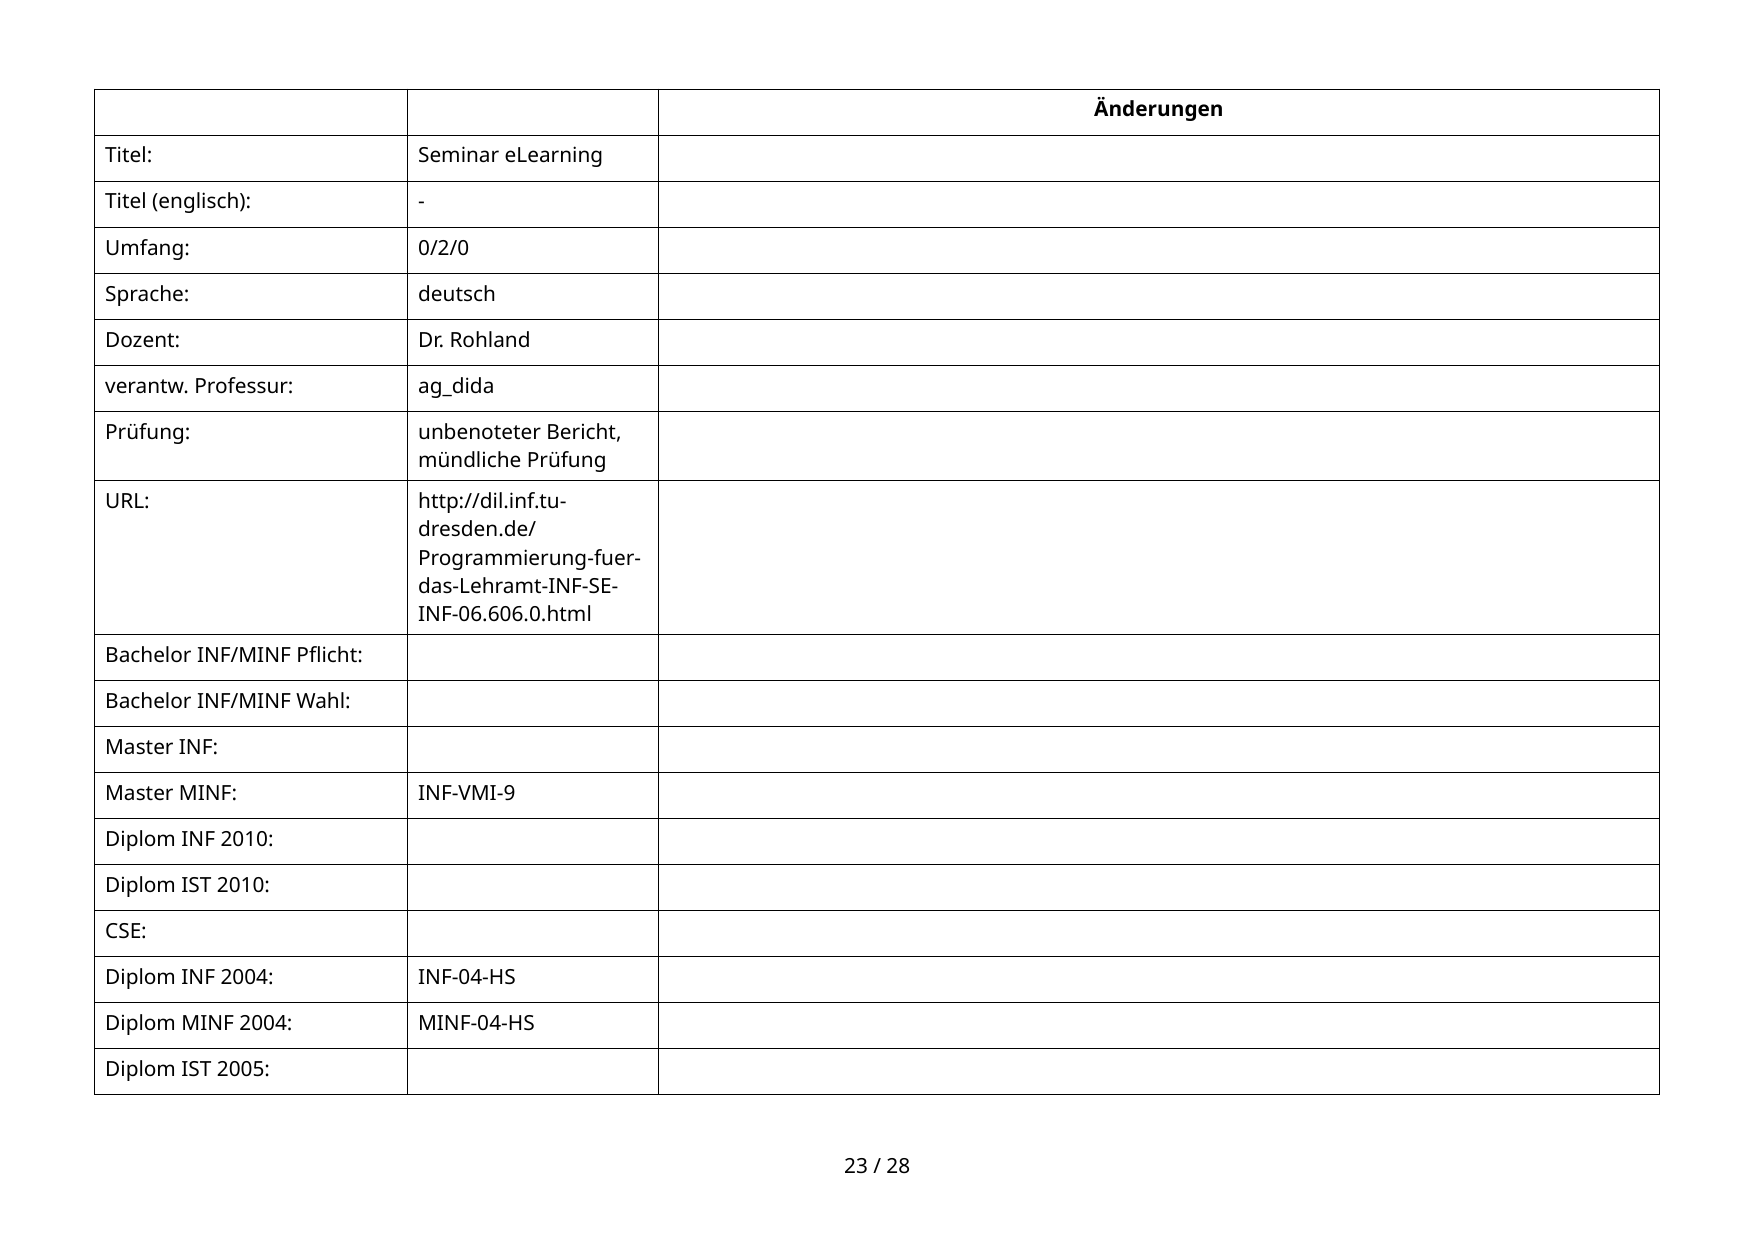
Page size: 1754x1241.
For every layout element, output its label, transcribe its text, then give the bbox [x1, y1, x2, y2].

table_cell Sprache: [95, 274, 407, 319]
table_header [408, 90, 658, 134]
table_cell Umfang: [95, 228, 407, 273]
table_cell [408, 819, 658, 864]
table_cell deutsch [408, 274, 658, 319]
table_header Änderungen [659, 90, 1659, 134]
table_header [95, 90, 407, 134]
table_cell [408, 911, 658, 956]
table_cell URL: [95, 481, 407, 634]
table_cell [408, 635, 658, 680]
table_cell Master INF: [95, 727, 407, 772]
table_cell [659, 957, 1659, 1002]
table_cell [408, 1049, 658, 1094]
table_cell [659, 911, 1659, 956]
table_cell [408, 865, 658, 910]
table_cell Diplom INF 2010: [95, 819, 407, 864]
table_cell [408, 681, 658, 726]
table_cell [408, 727, 658, 772]
table_cell [659, 366, 1659, 411]
table_cell INF-04-HS [408, 957, 658, 1002]
table_cell Dr. Rohland [408, 320, 658, 365]
table_cell [659, 681, 1659, 726]
table_cell Seminar eLearning [408, 136, 658, 181]
table_cell Diplom INF 2004: [95, 957, 407, 1002]
table_cell Master MINF: [95, 773, 407, 818]
table_cell INF-VMI-9 [408, 773, 658, 818]
table_cell Diplom IST 2005: [95, 1049, 407, 1094]
table_cell Bachelor INF/MINF Pflicht: [95, 635, 407, 680]
table_cell [659, 865, 1659, 910]
table_cell MINF-04-HS [408, 1003, 658, 1048]
table_cell [659, 819, 1659, 864]
table_cell [659, 773, 1659, 818]
table_cell unbenoteter Bericht, mündliche Prüfung [408, 412, 658, 480]
table_cell [659, 727, 1659, 772]
table_cell Titel: [95, 136, 407, 181]
table_cell ag_dida [408, 366, 658, 411]
table_cell [659, 136, 1659, 181]
table_cell Prüfung: [95, 412, 407, 480]
table_cell [659, 635, 1659, 680]
table_cell [659, 1049, 1659, 1094]
table_cell [659, 320, 1659, 365]
table_cell Bachelor INF/MINF Wahl: [95, 681, 407, 726]
table_cell [659, 274, 1659, 319]
table_cell [659, 412, 1659, 480]
table_cell - [408, 182, 658, 227]
table_cell Titel (englisch): [95, 182, 407, 227]
table_cell [659, 481, 1659, 634]
table_cell [659, 1003, 1659, 1048]
table_cell CSE: [95, 911, 407, 956]
table_cell Diplom IST 2010: [95, 865, 407, 910]
table_cell [659, 182, 1659, 227]
table_cell http://dil.inf.tu-dresden.de/Programmierung-fuer-das-Lehramt-INF-SE-INF-06.606.0.html [408, 481, 658, 634]
table_cell Diplom MINF 2004: [95, 1003, 407, 1048]
table_cell Dozent: [95, 320, 407, 365]
table_cell verantw. Professur: [95, 366, 407, 411]
table_cell [659, 228, 1659, 273]
table_cell 0/2/0 [408, 228, 658, 273]
